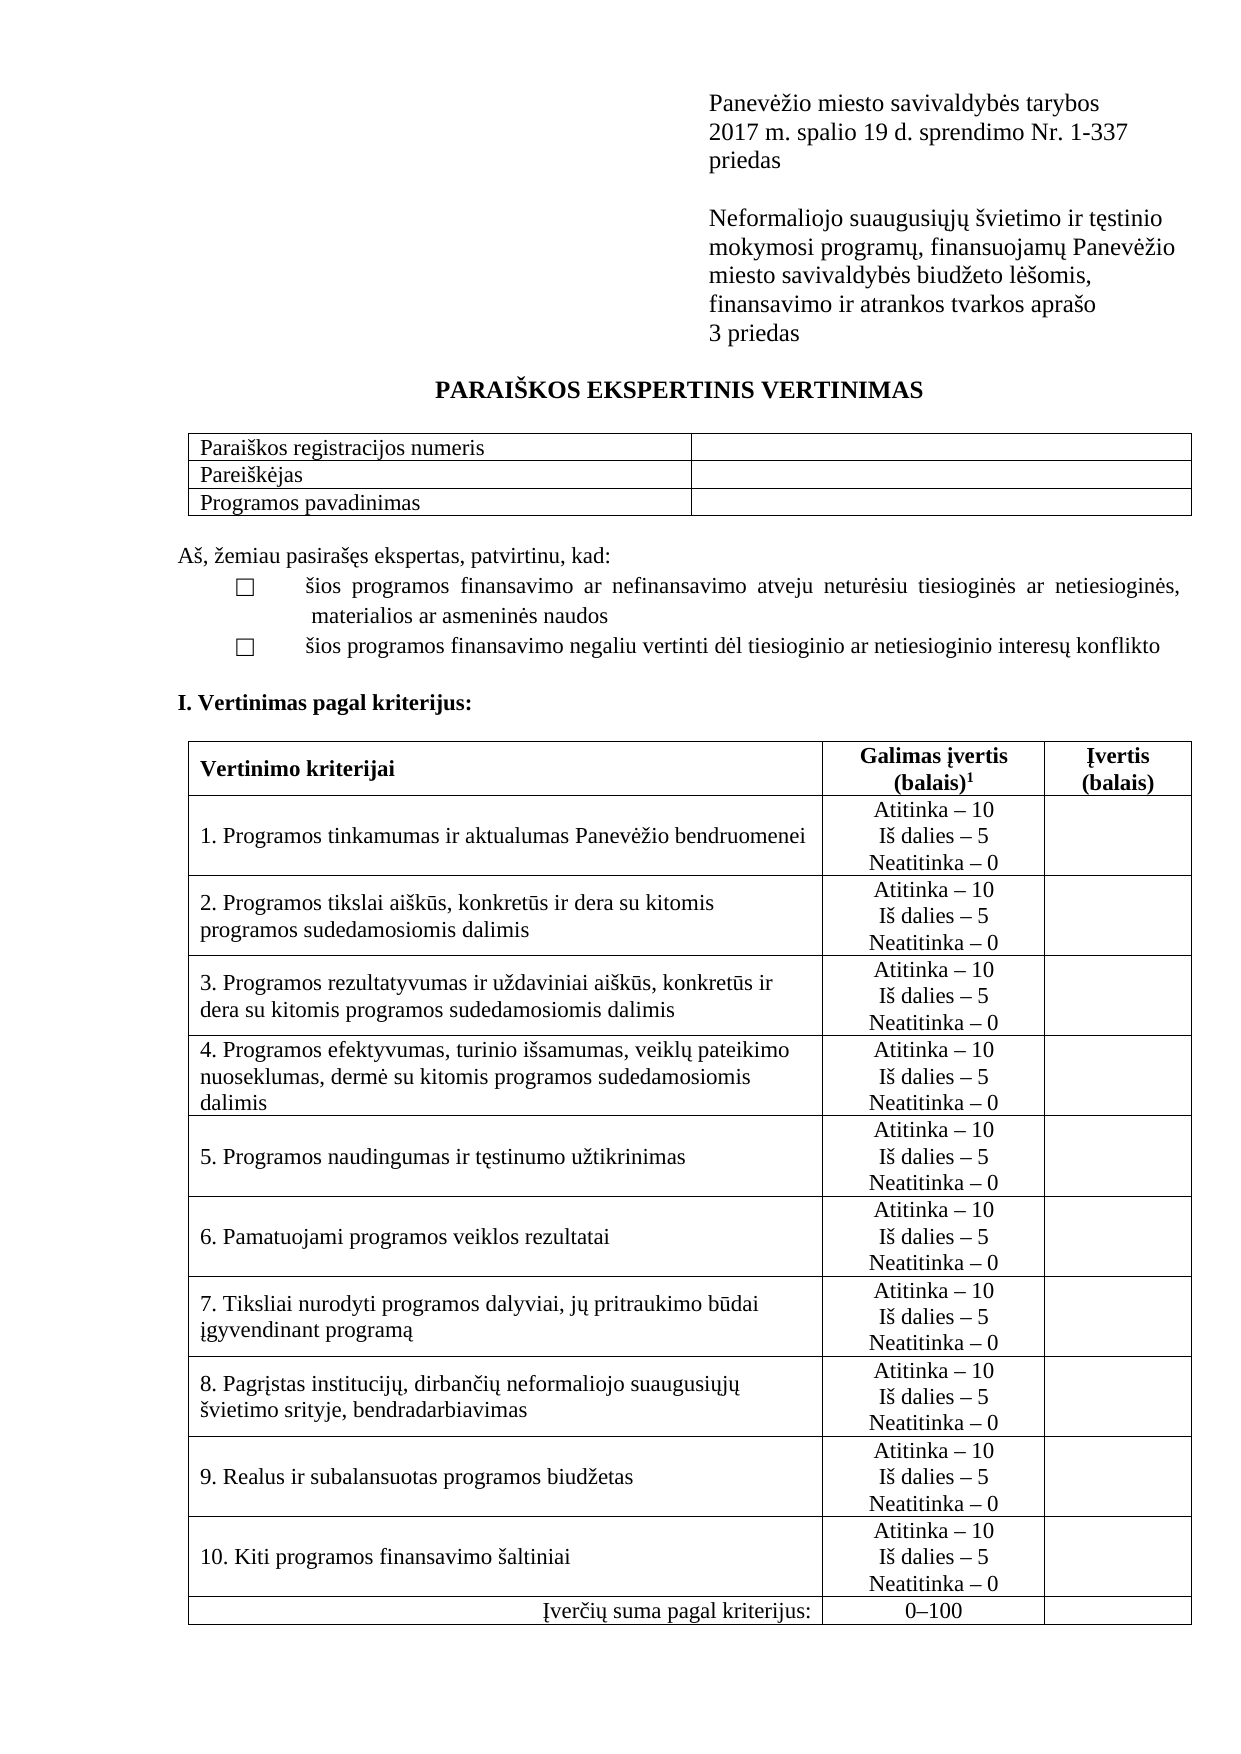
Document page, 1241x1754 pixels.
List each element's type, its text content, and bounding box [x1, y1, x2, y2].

table_cell 1. Programos tinkamumas ir aktualumas Panevėžio bendruomenei [189, 796, 822, 875]
table_cell [1045, 796, 1191, 875]
text 3 priedas [709, 318, 1181, 347]
table_header Paraiškos registracijos numeris [189, 434, 691, 460]
table_cell 0–100 [823, 1597, 1044, 1623]
table_header [692, 434, 1191, 460]
table_cell Atitinka – 10 Iš dalies – 5 Neatitinka – 0 [823, 796, 1044, 875]
table_cell [1045, 876, 1191, 955]
text Neformaliojo suaugusiųjų švietimo ir tęstinio [709, 203, 1181, 232]
table_cell [692, 461, 1191, 488]
table_cell Atitinka – 10 Iš dalies – 5 Neatitinka – 0 [823, 1517, 1044, 1596]
text □ šios programos finansavimo negaliu vertinti dėl tiesioginio ar netiesioginio interesų konflikto [236, 629, 1181, 662]
text PARAIŠKOS EKSPERTINIS VERTINIMAS [177, 375, 1181, 404]
table_cell Atitinka – 10 Iš dalies – 5 Neatitinka – 0 [823, 876, 1044, 955]
table_header Vertinimo kriterijai [189, 742, 822, 795]
table_cell Atitinka – 10 Iš dalies – 5 Neatitinka – 0 [823, 1357, 1044, 1436]
table_cell [1045, 956, 1191, 1035]
text finansavimo ir atrankos tvarkos aprašo [709, 289, 1181, 318]
table_cell [1045, 1036, 1191, 1115]
table_cell [1045, 1357, 1191, 1436]
table_cell [1045, 1277, 1191, 1356]
table_cell Atitinka – 10 Iš dalies – 5 Neatitinka – 0 [823, 1437, 1044, 1516]
table_cell 9. Realus ir subalansuotas programos biudžetas [189, 1437, 822, 1516]
table_cell Atitinka – 10 Iš dalies – 5 Neatitinka – 0 [823, 1116, 1044, 1196]
table_header Įvertis (balais) [1045, 742, 1191, 795]
text 2017 m. spalio 19 d. sprendimo Nr. 1-337 [709, 117, 1181, 145]
table_cell Atitinka – 10 Iš dalies – 5 Neatitinka – 0 [823, 1036, 1044, 1115]
table_cell Įverčių suma pagal kriterijus: [189, 1597, 822, 1623]
table_cell 3. Programos rezultatyvumas ir uždaviniai aiškūs, konkretūs ir dera su kitomis programos sudedamosiomis dalimis [189, 956, 822, 1035]
table_cell 6. Pamatuojami programos veiklos rezultatai [189, 1197, 822, 1276]
table_cell [1045, 1197, 1191, 1276]
table_cell Atitinka – 10 Iš dalies – 5 Neatitinka – 0 [823, 1197, 1044, 1276]
table_cell 4. Programos efektyvumas, turinio išsamumas, veiklų pateikimo nuoseklumas, dermė su kitomis programos sudedamosiomis dalimis [189, 1036, 822, 1115]
table_cell Pareiškėjas [189, 461, 691, 488]
table_cell [1045, 1116, 1191, 1196]
table_cell 7. Tiksliai nurodyti programos dalyviai, jų pritraukimo būdai įgyvendinant programą [189, 1277, 822, 1356]
table_cell Atitinka – 10 Iš dalies – 5 Neatitinka – 0 [823, 1277, 1044, 1356]
table_cell [692, 489, 1191, 515]
text □ šios programos finansavimo ar nefinansavimo atveju neturėsiu tiesioginės ar netiesioginės, materialios ar asmeninės naudos [236, 569, 1181, 629]
text I. Vertinimas pagal kriterijus: [177, 688, 1181, 715]
text Panevėžio miesto savivaldybės tarybos [709, 88, 1181, 117]
table_header Galimas įvertis (balais)1 [823, 742, 1044, 795]
text miesto savivaldybės biudžeto lėšomis, [709, 260, 1181, 289]
table_cell 8. Pagrįstas institucijų, dirbančių neformaliojo suaugusiųjų švietimo srityje, bendradarbiavimas [189, 1357, 822, 1436]
table_cell 5. Programos naudingumas ir tęstinumo užtikrinimas [189, 1116, 822, 1196]
text mokymosi programų, finansuojamų Panevėžio [709, 232, 1181, 260]
text Aš, žemiau pasirašęs ekspertas, patvirtinu, kad: [177, 542, 1181, 569]
table_cell Atitinka – 10 Iš dalies – 5 Neatitinka – 0 [823, 956, 1044, 1035]
table_cell 2. Programos tikslai aiškūs, konkretūs ir dera su kitomis programos sudedamosiomis dalimis [189, 876, 822, 955]
table_cell [1045, 1437, 1191, 1516]
table_cell 10. Kiti programos finansavimo šaltiniai [189, 1517, 822, 1596]
text priedas [709, 145, 1181, 174]
table_cell [1045, 1517, 1191, 1596]
table_cell [1045, 1597, 1191, 1623]
table_cell Programos pavadinimas [189, 489, 691, 515]
